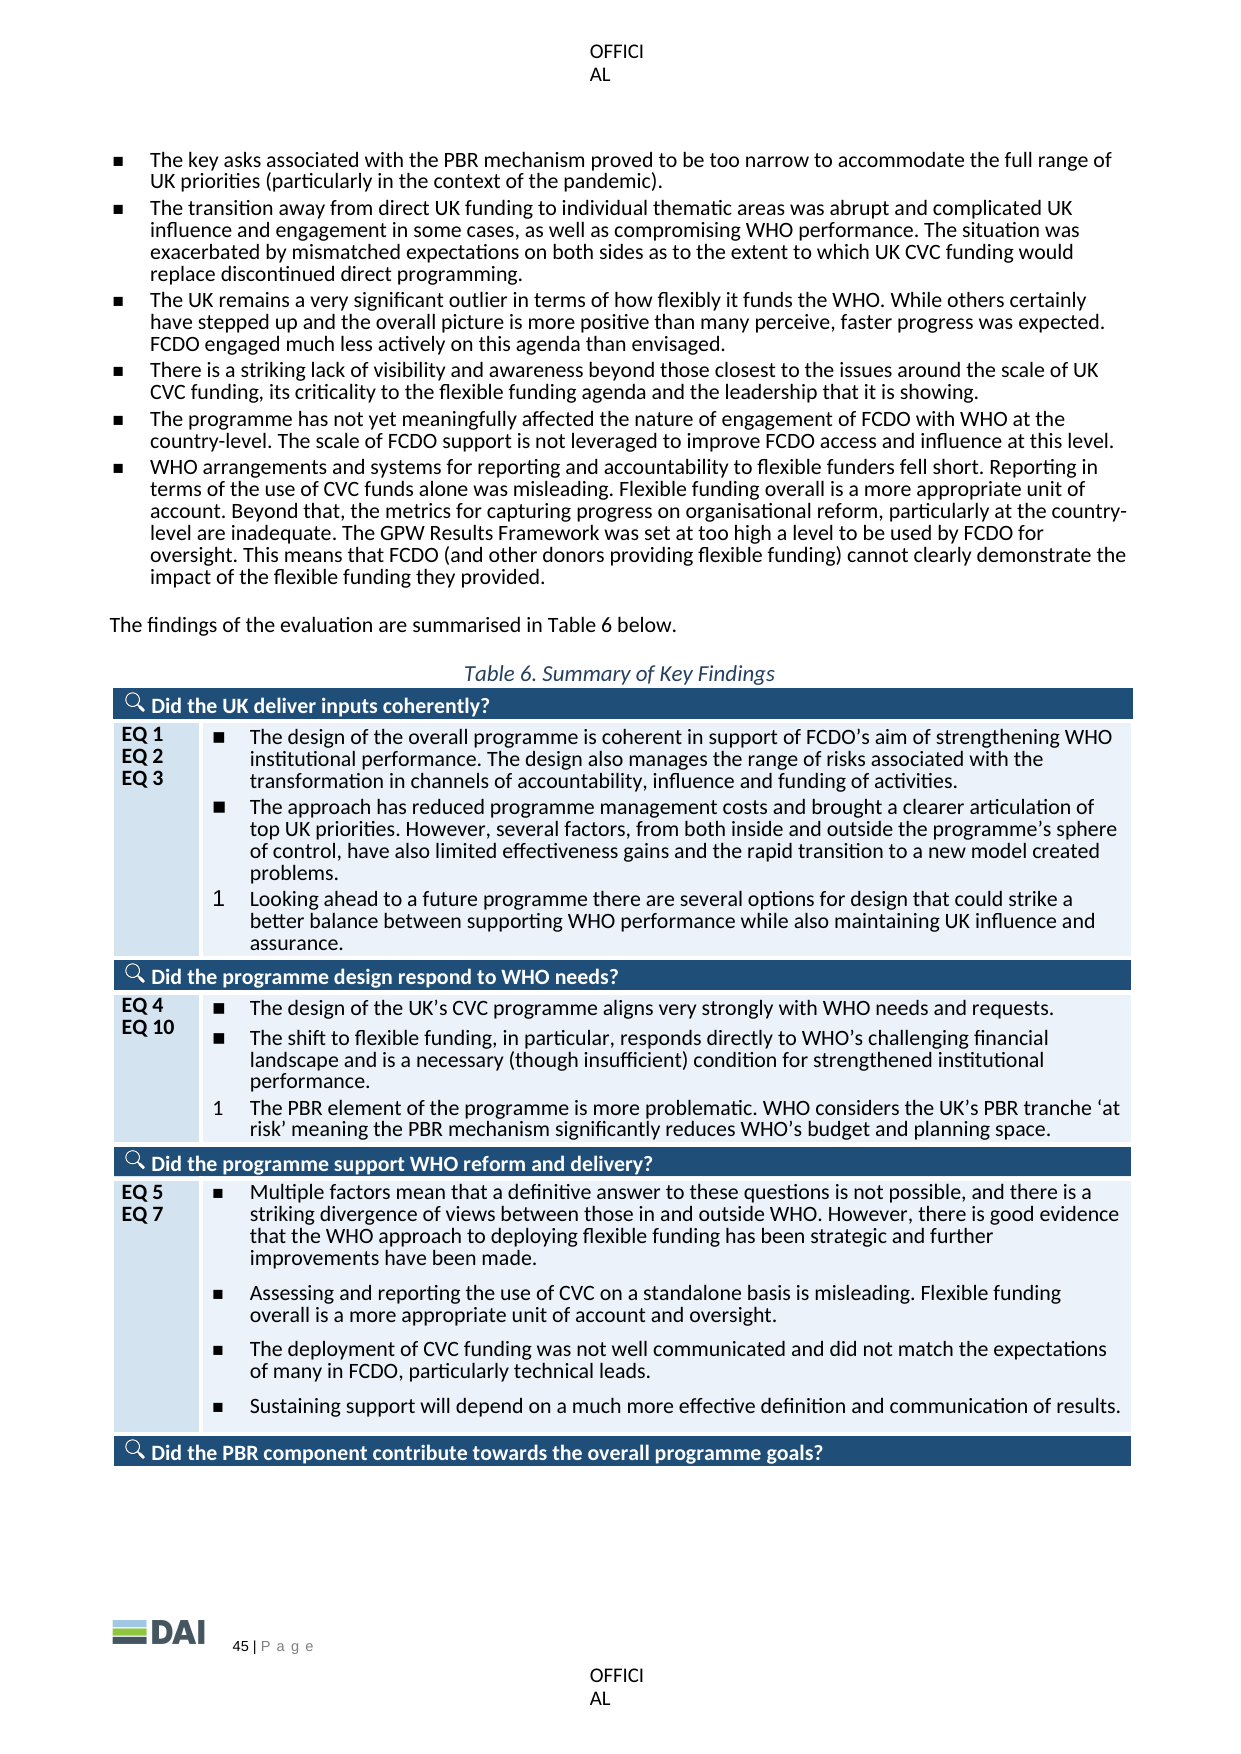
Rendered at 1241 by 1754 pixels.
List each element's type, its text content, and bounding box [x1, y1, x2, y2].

picture [112, 1620, 205, 1644]
table_cell Did the PBR component contribute towards the overall programme goals? [114, 1436, 1131, 1466]
list The transition away from direct UK funding to individual thematic areas was abrupt and complicated UK influence and engagement in some cases, as well as compromising WHO performance. The situation was exacerbated by mismatched expectations on both sides as to the extent to which UK CVC funding would replace discontinued direct programming. [112, 198, 1128, 286]
table_cell Multiple factors mean that a definitive answer to these questions is not possible, and there is a striking divergence of views between those in and outside WHO. However, there is good evidence that the WHO approach to deploying flexible funding has been strategic and further improvements have been made. Assessing and reporting the use of CVC on a standalone basis is misleading. Flexible funding overall is a more appropriate unit of account and oversight. The deployment of CVC funding was not well communicated and did not match the expectations of many in FCDO, particularly technical leads. Sustaining support will depend on a much more effective definition and communication of results. [203, 1181, 1131, 1432]
list There is a striking lack of visibility and awareness beyond those closest to the issues around the scale of UK CVC funding, its criticality to the flexible funding agenda and the leadership that it is showing. [112, 361, 1128, 405]
table_header Did the UK deliver inputs coherently? [113, 688, 1133, 719]
subtitle Table 6. Summary of Key Findings [112, 664, 1128, 687]
list The key asks associated with the PBR mechanism proved to be too narrow to accommodate the full range of UK priorities (particularly in the context of the pandemic). [112, 150, 1128, 194]
table_cell EQ 4 EQ 10 [114, 995, 199, 1142]
table_cell EQ 5 EQ 7 [114, 1181, 199, 1432]
picture [123, 961, 147, 985]
list WHO arrangements and systems for reporting and accountability to flexible funders fell short. Reporting in terms of the use of CVC funds alone was misleading. Flexible funding overall is a more appropriate unit of account. Beyond that, the metrics for capturing progress on organisational reform, particularly at the country-level are inadequate. The GPW Results Framework was set at too high a level to be used by FCDO for oversight. This means that FCDO (and other donors providing flexible funding) cannot clearly demonstrate the impact of the flexible funding they provided. [112, 458, 1128, 589]
table_cell Did the programme design respond to WHO needs? [114, 960, 1131, 990]
table_cell EQ 1 EQ 2 EQ 3 [114, 723, 199, 956]
table_cell The design of the UK’s CVC programme aligns very strongly with WHO needs and requests. The shift to flexible funding, in particular, responds directly to WHO’s challenging financial landscape and is a necessary (though insufficient) condition for strengthened institutional performance. The PBR element of the programme is more problematic. WHO considers the UK’s PBR tranche ‘at risk’ meaning the PBR mechanism significantly reduces WHO’s budget and planning space. [203, 995, 1131, 1142]
list The programme has not yet meaningfully affected the nature of engagement of FCDO with WHO at the country-level. The scale of FCDO support is not leveraged to improve FCDO access and influence at this level. [112, 409, 1128, 454]
picture [123, 1148, 147, 1171]
picture [123, 1437, 147, 1461]
list The UK remains a very significant outlier in terms of how flexibly it funds the WHO. While others certainly have stepped up and the overall picture is more positive than many perceive, faster progress was expected. FCDO engaged much less actively on this agenda than envisaged. [112, 291, 1128, 357]
table_cell Did the programme support WHO reform and delivery? [114, 1147, 1131, 1176]
picture [123, 690, 147, 714]
text The findings of the evaluation are summarised in Table 6 below. [109, 616, 1131, 637]
table_cell The design of the overall programme is coherent in support of FCDO’s aim of strengthening WHO institutional performance. The design also manages the range of risks associated with the transformation in channels of accountability, influence and funding of activities. The approach has reduced programme management costs and brought a clearer articulation of top UK priorities. However, several factors, from both inside and outside the programme’s sphere of control, have also limited effectiveness gains and the rapid transition to a new model created problems. Looking ahead to a future programme there are several options for design that could strike a better balance between supporting WHO performance while also maintaining UK influence and assurance. [203, 723, 1131, 956]
